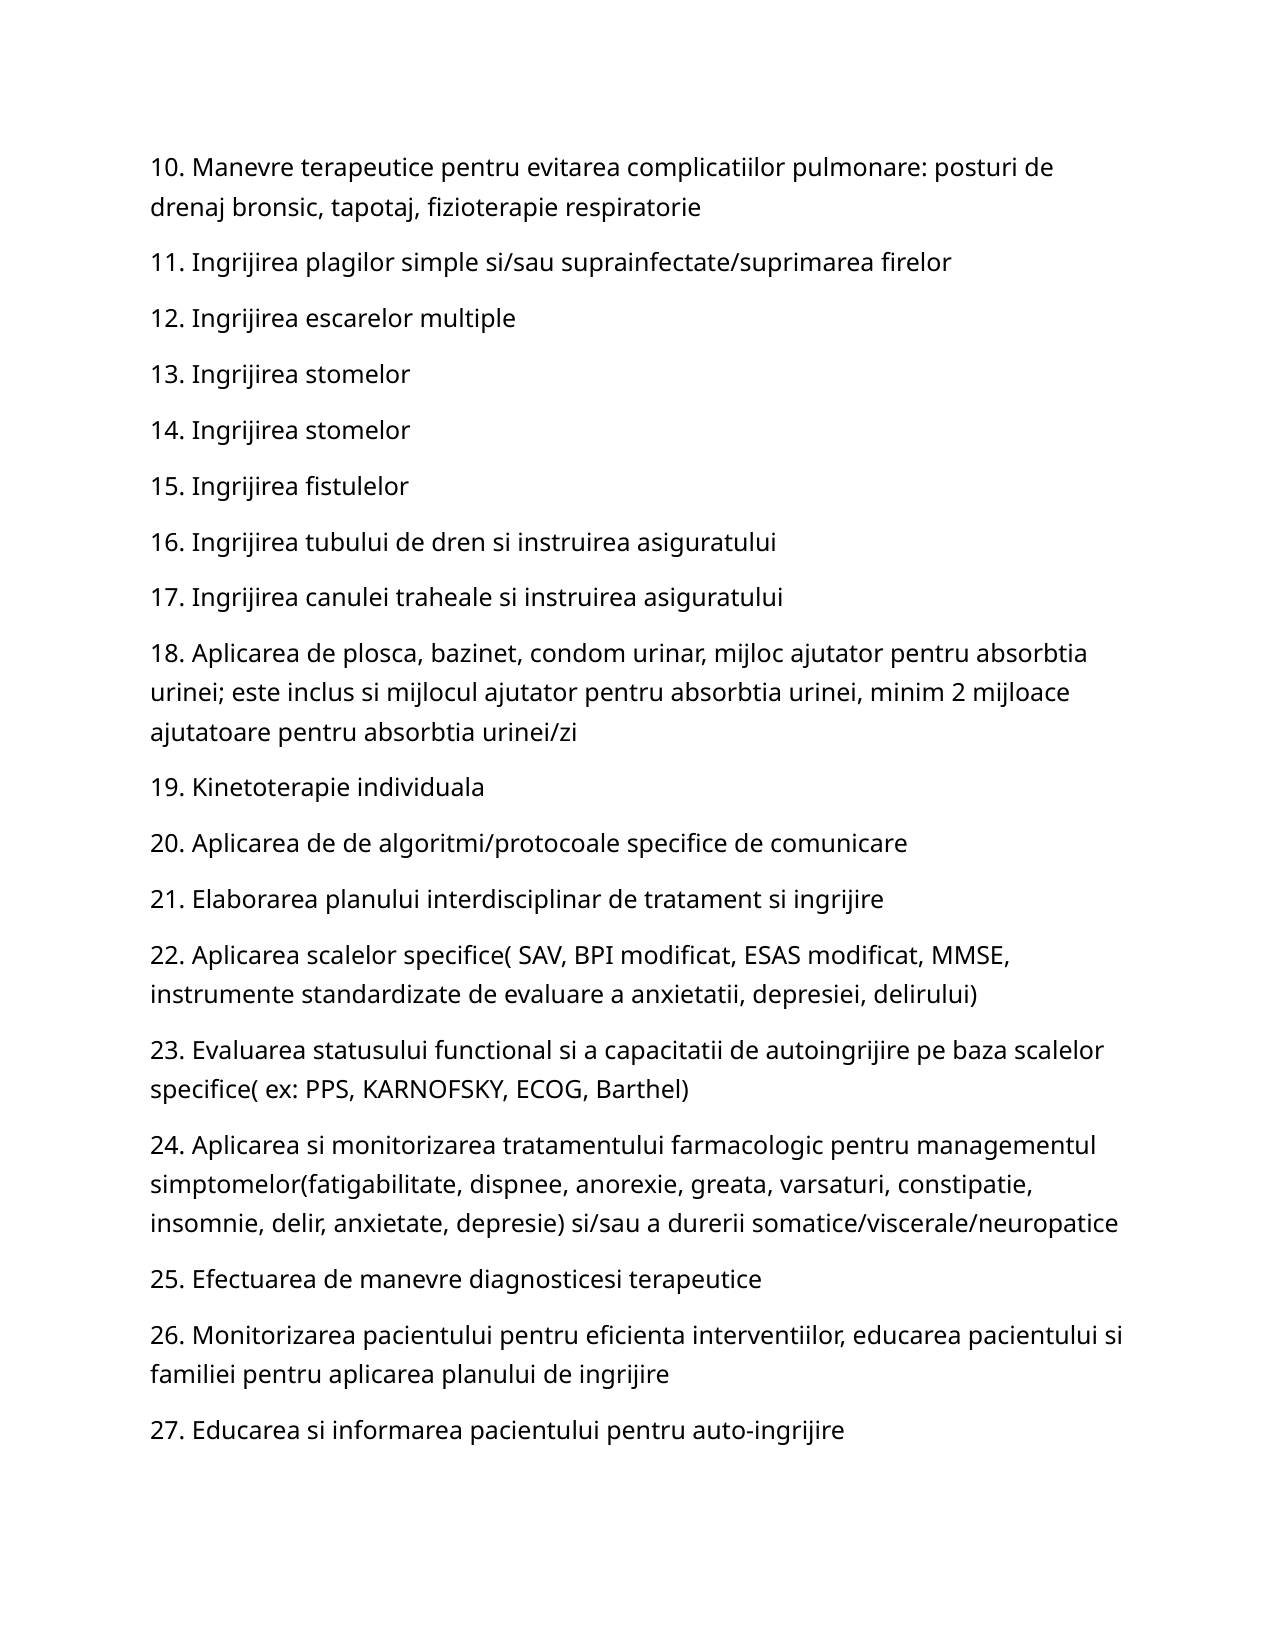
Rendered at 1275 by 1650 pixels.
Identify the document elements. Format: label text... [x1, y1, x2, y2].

text 10. Manevre terapeutice pentru evitarea complicatiilor pulmonare: posturi de drenaj bronsic, tapotaj, fizioterapie respiratorie [150, 150, 1125, 223]
text 12. Ingrijirea escarelor multiple [150, 301, 1125, 335]
text 27. Educarea si informarea pacientului pentru auto-ingrijire [150, 1412, 1125, 1447]
text 15. Ingrijirea fistulelor [150, 468, 1125, 502]
text 21. Elaborarea planului interdisciplinar de tratament si ingrijire [150, 882, 1125, 916]
text 18. Aplicarea de plosca, bazinet, condom urinar, mijloc ajutator pentru absorbtia urinei; este inclus si mijlocul ajutator pentru absorbtia urinei, minim 2 mijloace ajutatoare pentru absorbtia urinei/zi [150, 636, 1125, 748]
text 26. Monitorizarea pacientului pentru eficienta interventiilor, educarea pacientului si familiei pentru aplicarea planului de ingrijire [150, 1317, 1125, 1391]
text 25. Efectuarea de manevre diagnosticesi terapeutice [150, 1262, 1125, 1296]
text 24. Aplicarea si monitorizarea tratamentului farmacologic pentru managementul simptomelor(fatigabilitate, dispnee, anorexie, greata, varsaturi, constipatie, insomnie, delir, anxietate, depresie) si/sau a durerii somatice/viscerale/neuropatice [150, 1127, 1125, 1240]
text 14. Ingrijirea stomelor [150, 412, 1125, 447]
text 23. Evaluarea statusului functional si a capacitatii de autoingrijire pe baza scalelor specifice( ex: PPS, KARNOFSKY, ECOG, Barthel) [150, 1032, 1125, 1106]
text 19. Kinetoterapie individuala [150, 770, 1125, 804]
text 13. Ingrijirea stomelor [150, 357, 1125, 391]
text 11. Ingrijirea plagilor simple si/sau suprainfectate/suprimarea firelor [150, 245, 1125, 279]
text 20. Aplicarea de de algoritmi/protocoale specifice de comunicare [150, 826, 1125, 860]
text 17. Ingrijirea canulei traheale si instruirea asiguratului [150, 580, 1125, 614]
text 16. Ingrijirea tubului de dren si instruirea asiguratului [150, 524, 1125, 558]
text 22. Aplicarea scalelor specifice( SAV, BPI modificat, ESAS modificat, MMSE, instrumente standardizate de evaluare a anxietatii, depresiei, delirului) [150, 937, 1125, 1011]
